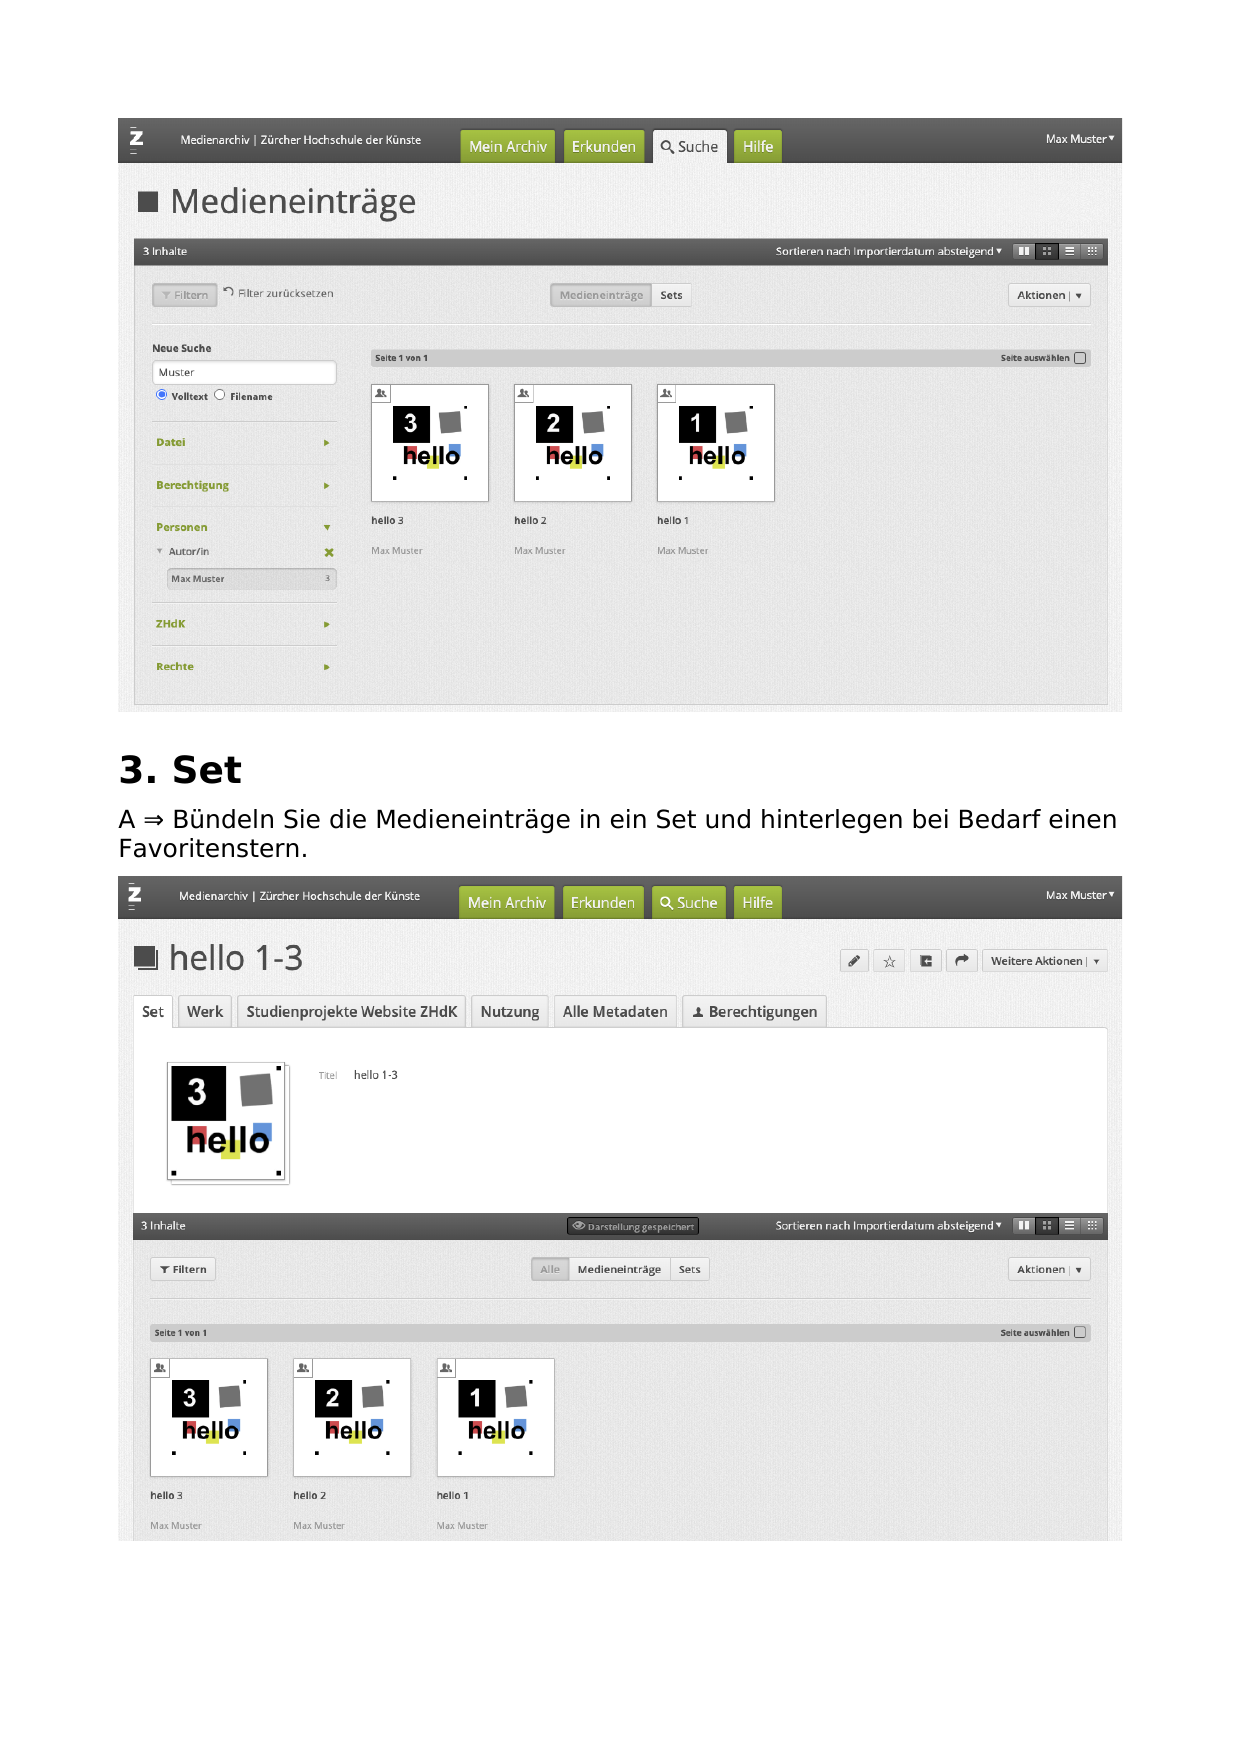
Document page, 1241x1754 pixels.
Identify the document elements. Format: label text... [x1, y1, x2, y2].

picture [118, 118, 1123, 712]
subtitle 3. Set [118, 749, 1122, 793]
text A ⇒ Bündeln Sie die Medieneinträge in ein Set und hinterlegen bei Bedarf einen Favoritenstern. [118, 805, 1122, 863]
picture [118, 876, 1123, 1541]
